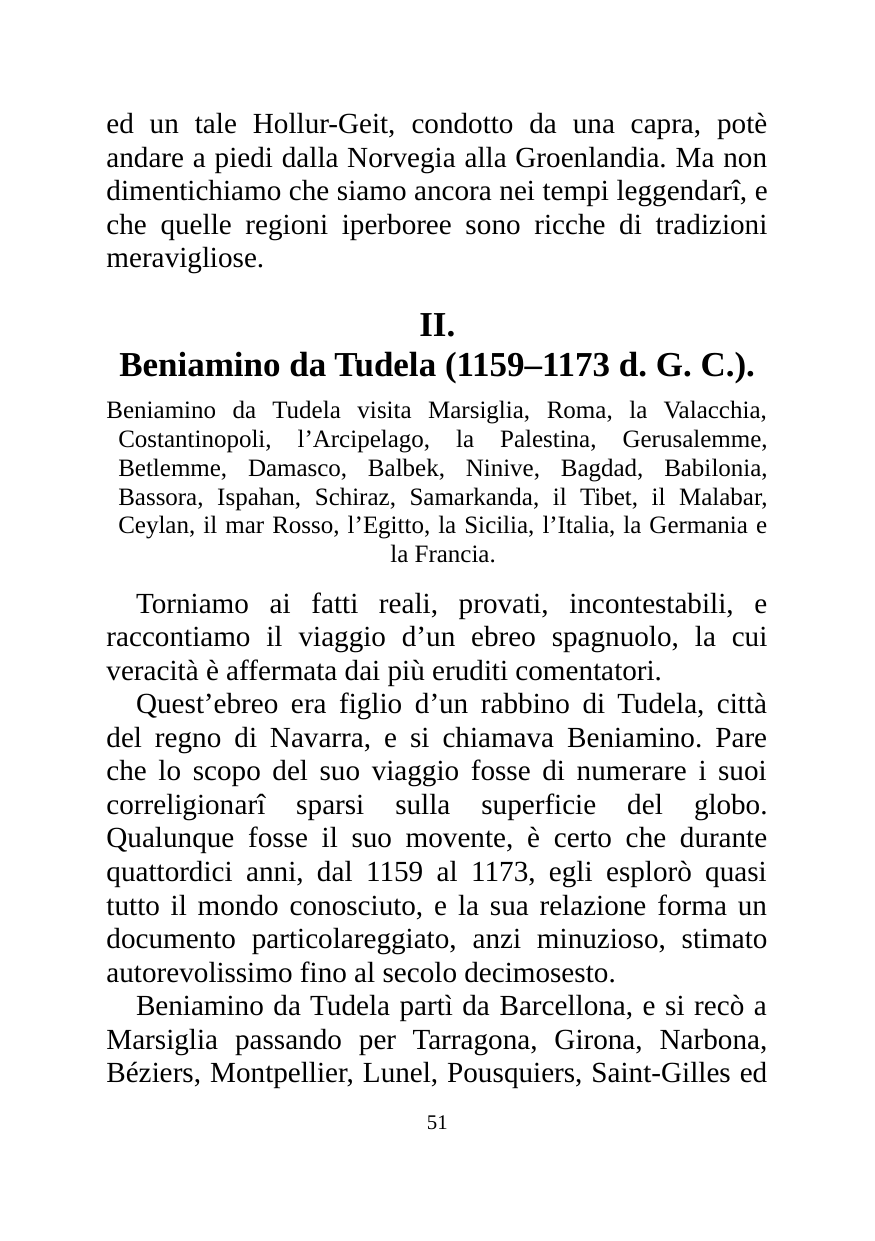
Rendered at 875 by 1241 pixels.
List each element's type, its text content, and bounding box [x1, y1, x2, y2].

text Quest’ebreo era figlio d’un rabbino di Tudela, città del regno di Navarra, e si chiamava Beniamino. Pare che lo scopo del suo viaggio fosse di numerare i suoi correligionarî sparsi sulla superficie del globo. Qualunque fosse il suo movente, è certo che durante quattordici anni, dal 1159 al 1173, egli esplorò quasi tutto il mondo conosciuto, e la sua relazione forma un documento particolareggiato, anzi minuzioso, stimato autorevolissimo fino al secolo decimosesto. [106, 686, 768, 988]
subtitle Beniamino da Tudela visita Marsiglia, Roma, la Valacchia, Costantinopoli, l’Arcipelago, la Palestina, Gerusalemme, Betlemme, Damasco, Balbek, Ninive, Bagdad, Babilonia, Bassora, Ispahan, Schiraz, Samarkanda, il Tibet, il Malabar, Ceylan, il mar Rosso, l’Egitto, la Sicilia, l’Italia, la Germania e la Francia. [106, 396, 768, 568]
subtitle II. Beniamino da Tudela (1159–1173 d. G. C.). [106, 303, 768, 384]
text Beniamino da Tudela partì da Barcellona, e si recò a Marsiglia passando per Tarragona, Girona, Narbona, Béziers, Montpellier, Lunel, Pousquiers, Saint-Gilles ed [106, 988, 768, 1089]
text Torniamo ai fatti reali, provati, incontestabili, e raccontiamo il viaggio d’un ebreo spagnuolo, la cui veracità è affermata dai più eruditi comentatori. [106, 586, 768, 686]
text ed un tale Hollur-Geit, condotto da una capra, potè andare a piedi dalla Norvegia alla Groenlandia. Ma non dimentichiamo che siamo ancora nei tempi leggendarî, e che quelle regioni iperboree sono ricche di tradizioni meravigliose. [106, 106, 768, 274]
